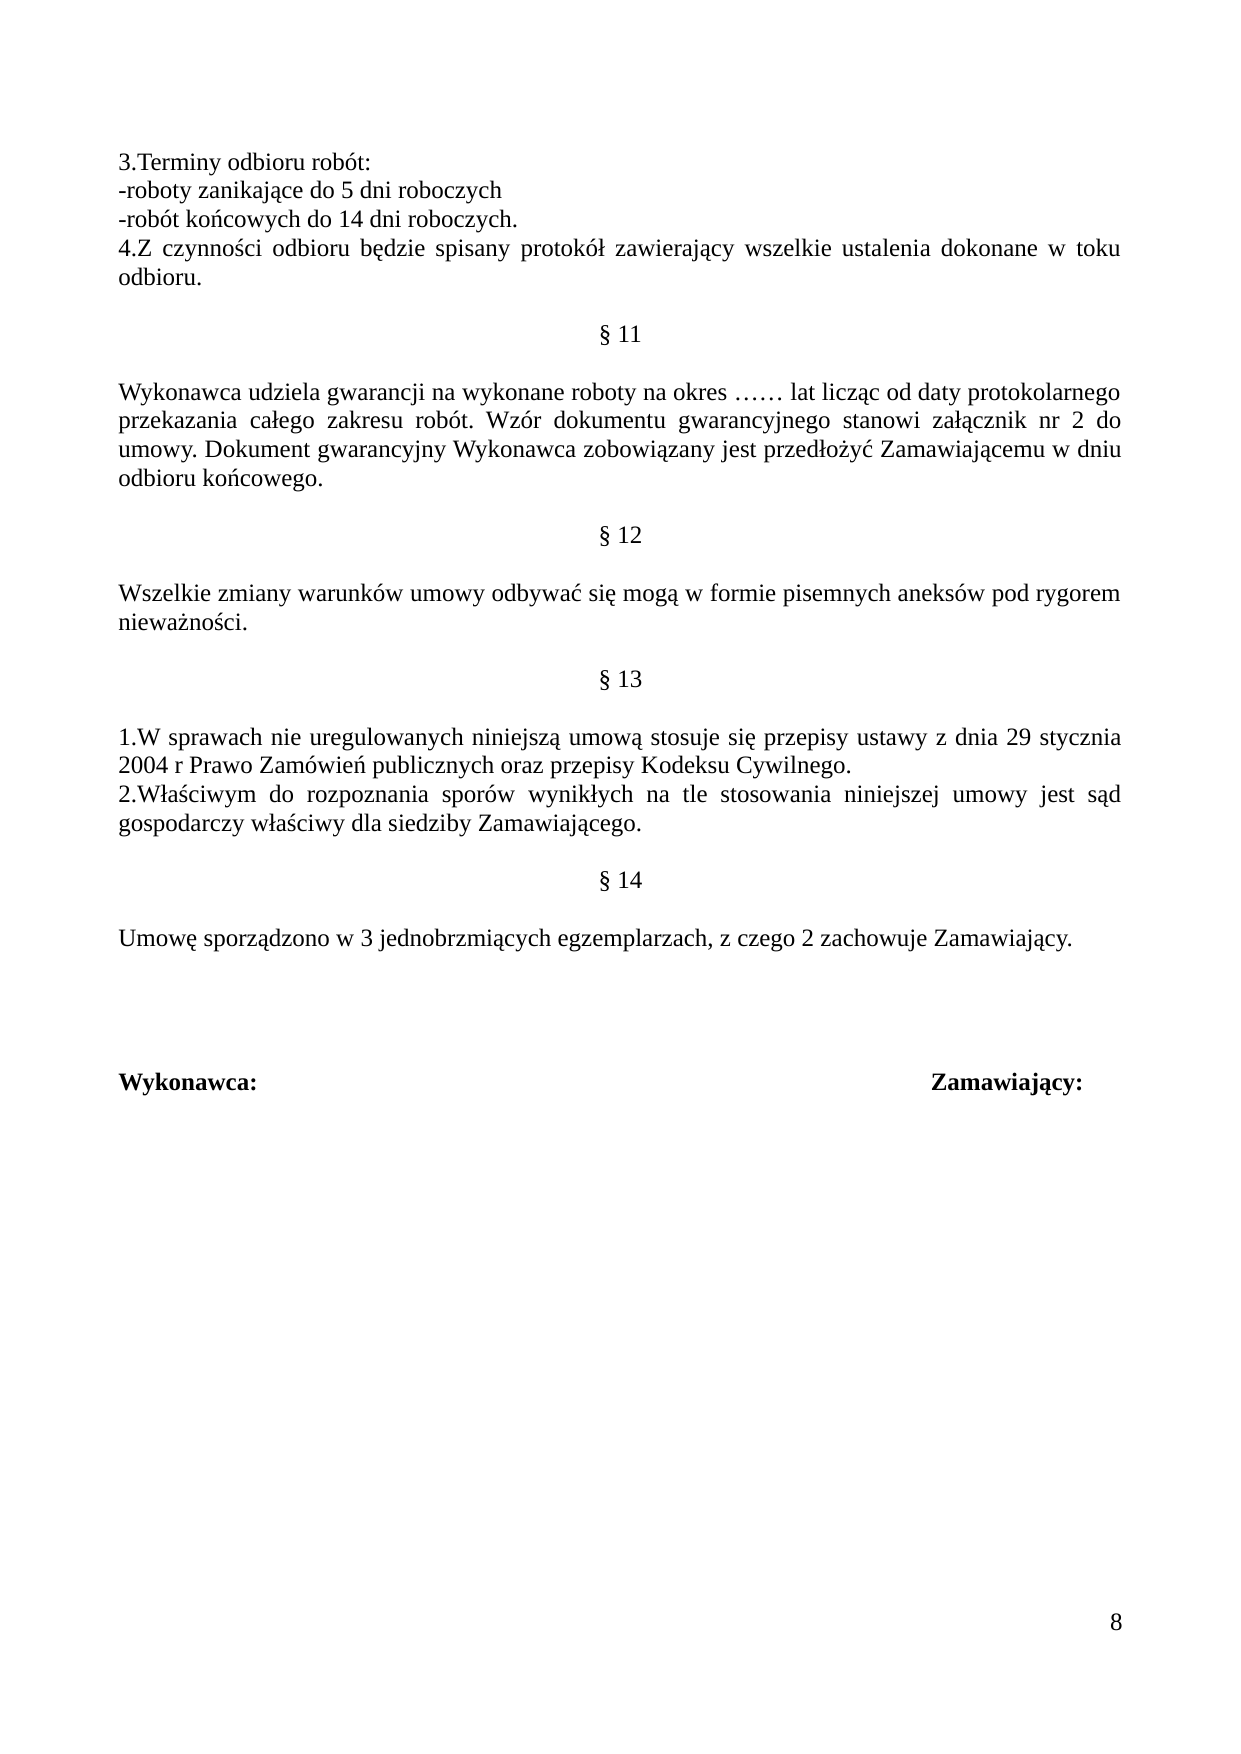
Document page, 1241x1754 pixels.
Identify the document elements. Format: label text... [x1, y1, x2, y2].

text § 13 [118, 664, 1122, 693]
text 2.Właściwym do rozpoznania sporów wynikłych na tle stosowania niniejszej umowy jest sąd gospodarczy właściwy dla siedziby Zamawiającego. [118, 779, 1122, 837]
text Wykonawca: Zamawiający: [118, 1067, 1122, 1096]
text 4.Z czynności odbioru będzie spisany protokół zawierający wszelkie ustalenia dokonane w toku odbioru. [118, 233, 1122, 291]
text Umowę sporządzono w 3 jednobrzmiących egzemplarzach, z czego 2 zachowuje Zamawiający. [118, 923, 1122, 952]
text § 14 [118, 866, 1122, 894]
text 1.W sprawach nie uregulowanych niniejszą umową stosuje się przepisy ustawy z dnia 29 stycznia 2004 r Prawo Zamówień publicznych oraz przepisy Kodeksu Cywilnego. [118, 722, 1122, 779]
text Wszelkie zmiany warunków umowy odbywać się mogą w formie pisemnych aneksów pod rygorem nieważności. [118, 578, 1122, 636]
text 3.Terminy odbioru robót: [118, 147, 1122, 176]
text § 12 [118, 521, 1122, 549]
text Wykonawca udziela gwarancji na wykonane roboty na okres …… lat licząc od daty protokolarnego przekazania całego zakresu robót. Wzór dokumentu gwarancyjnego stanowi załącznik nr 2 do umowy. Dokument gwarancyjny Wykonawca zobowiązany jest przedłożyć Zamawiającemu w dniu odbioru końcowego. [118, 377, 1122, 492]
text -roboty zanikające do 5 dni roboczych [118, 176, 1122, 204]
text -robót końcowych do 14 dni roboczych. [118, 204, 1122, 233]
text § 11 [118, 319, 1122, 348]
